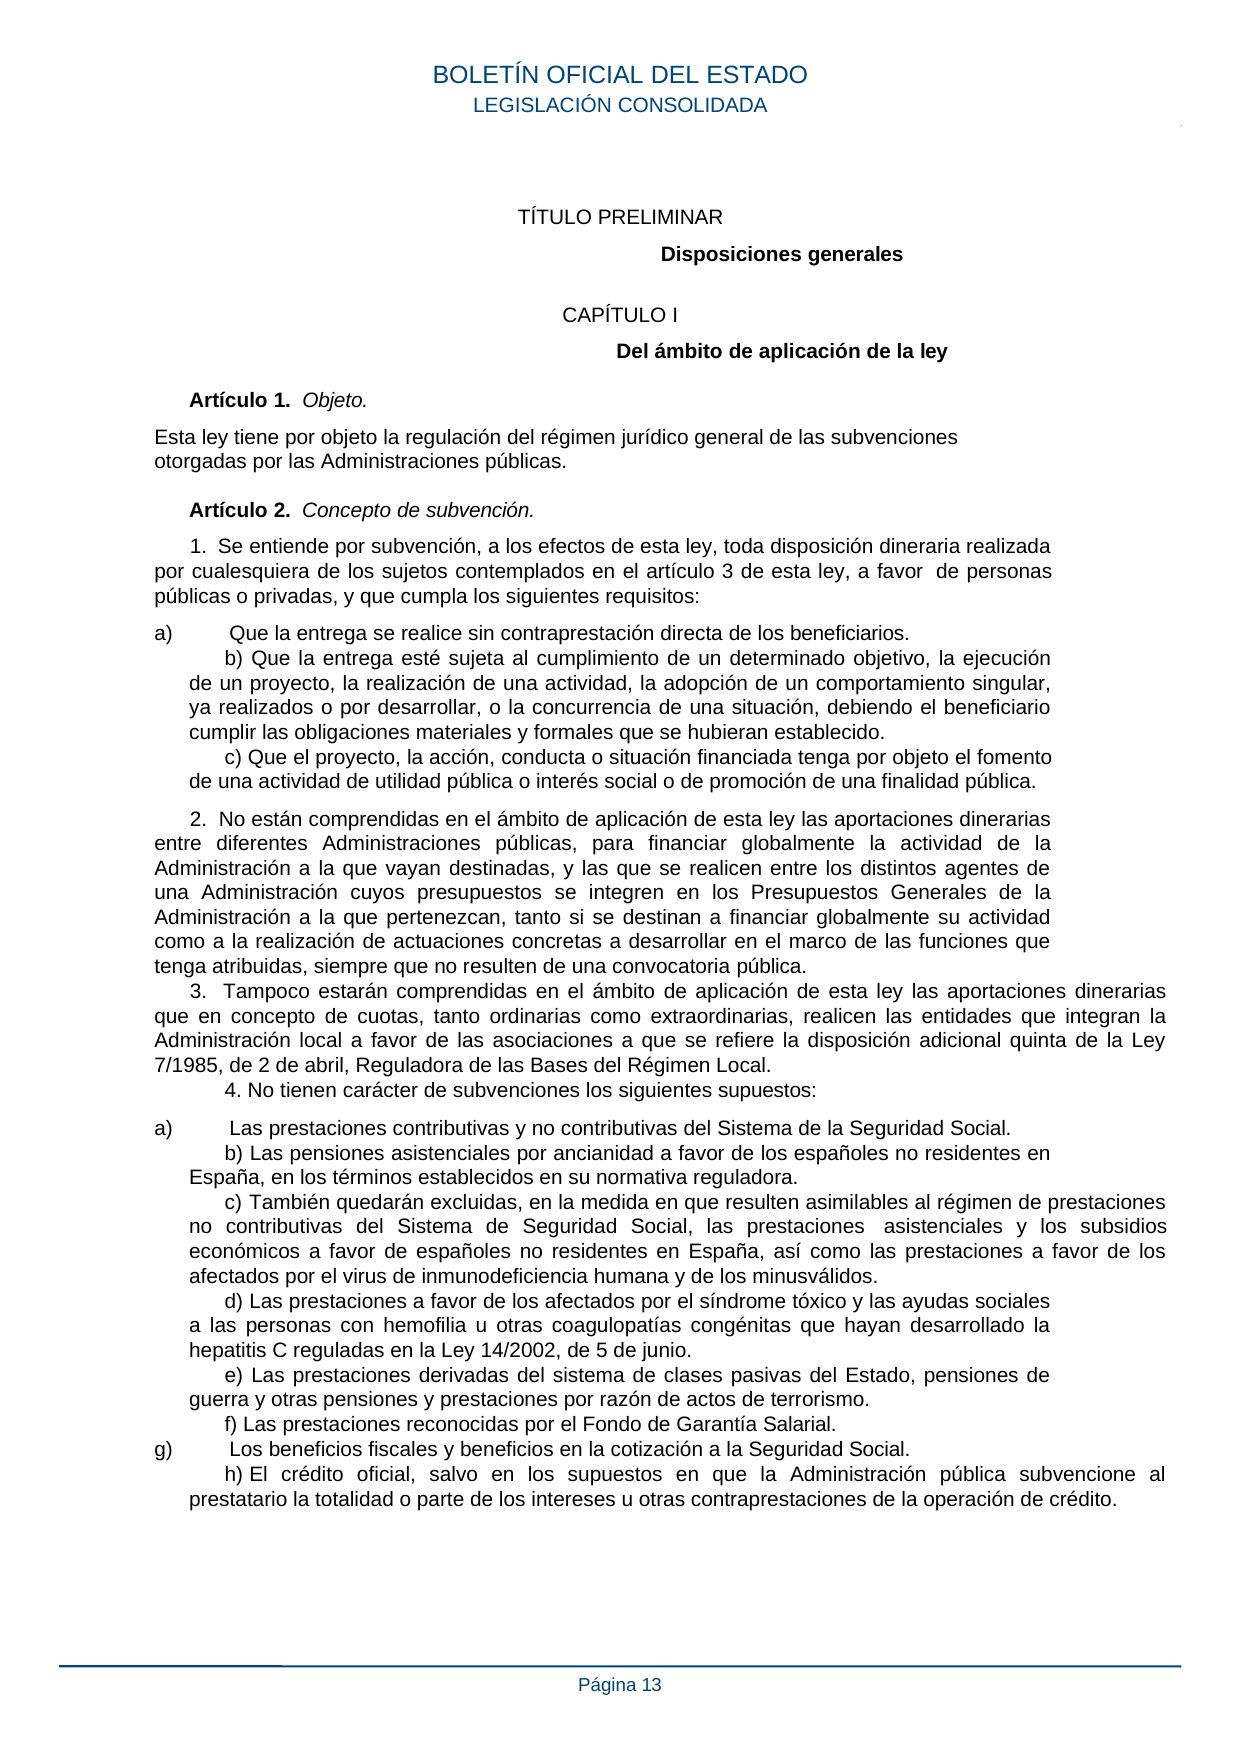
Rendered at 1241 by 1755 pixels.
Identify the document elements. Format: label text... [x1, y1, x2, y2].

text Esta ley tiene por objeto la regulación del régimen jurídico general de las subvenciones otorgadas por las Administraciones públicas. [154, 425, 1053, 473]
list Que la entrega se realice sin contraprestación directa de los beneficiarios. [154, 621, 1168, 645]
list Las prestaciones a favor de los afectados por el síndrome tóxico y las ayudas sociales a las personas con hemofilia u otras coagulopatías congénitas que hayan desarrollado la hepatitis C reguladas en la Ley 14/2002, de 5 de junio. [189, 1288, 1052, 1362]
list Se entiende por subvención, a los efectos de esta ley, toda disposición dineraria realizada por cualesquiera de los sujetos contemplados en el artículo 3 de esta ley, a favor de personas públicas o privadas, y que cumpla los siguientes requisitos: [154, 534, 1052, 607]
text TÍTULO PRELIMINAR [397, 205, 844, 229]
list Las prestaciones derivadas del sistema de clases pasivas del Estado, pensiones de guerra y otras pensiones y prestaciones por razón de actos de terrorismo. [189, 1363, 1052, 1411]
list También quedarán excluidas, en la medida en que resulten asimilables al régimen de prestaciones no contributivas del Sistema de Seguridad Social, las prestaciones asistenciales y los subsidios económicos a favor de españoles no residentes en España, así como las prestaciones a favor de los afectados por el virus de inmunodeficiencia humana y de los minusválidos. [189, 1190, 1168, 1287]
list No tienen carácter de subvenciones los siguientes supuestos: [224, 1078, 1168, 1102]
list Las prestaciones contributivas y no contributivas del Sistema de la Seguridad Social. [154, 1115, 1168, 1139]
subtitle Del ámbito de aplicación de la ley [396, 339, 1168, 363]
list Tampoco estarán comprendidas en el ámbito de aplicación de esta ley las aportaciones dinerarias que en concepto de cuotas, tanto ordinarias como extraordinarias, realicen las entidades que integran la Administración local a favor de las asociaciones a que se refiere la disposición adicional quinta de la Ley 7/1985, de 2 de abril, Reguladora de las Bases del Régimen Local. [154, 979, 1168, 1077]
list Que el proyecto, la acción, conducta o situación financiada tenga por objeto el fomento de una actividad de utilidad pública o interés social o de promoción de una finalidad pública. [189, 744, 1052, 793]
list El crédito oficial, salvo en los supuestos en que la Administración pública subvencione al prestatario la totalidad o parte de los intereses u otras contraprestaciones de la operación de crédito. [189, 1462, 1168, 1510]
text Artículo 1. Objeto. [189, 388, 1168, 412]
subtitle Disposiciones generales [396, 242, 1168, 266]
list Las prestaciones reconocidas por el Fondo de Garantía Salarial. [224, 1412, 1168, 1436]
text CAPÍTULO I [396, 302, 844, 326]
list Que la entrega esté sujeta al cumplimiento de un determinado objetivo, la ejecución de un proyecto, la realización de una actividad, la adopción de un comportamiento singular, ya realizados o por desarrollar, o la concurrencia de una situación, debiendo el beneficiario cumplir las obligaciones materiales y formales que se hubieran establecido. [189, 646, 1052, 744]
text Artículo 2. Concepto de subvención. [189, 498, 1168, 522]
list No están comprendidas en el ámbito de aplicación de esta ley las aportaciones dinerarias entre diferentes Administraciones públicas, para financiar globalmente la actividad de la Administración a la que vayan destinadas, y las que se realicen entre los distintos agentes de una Administración cuyos presupuestos se integren en los Presupuestos Generales de la Administración a la que pertenezcan, tanto si se destinan a financiar globalmente su actividad como a la realización de actuaciones concretas a desarrollar en el marco de las funciones que tenga atribuidas, siempre que no resulten de una convocatoria pública. [154, 806, 1052, 978]
list Los beneficios fiscales y beneficios en la cotización a la Seguridad Social. [154, 1437, 1168, 1461]
list Las pensiones asistenciales por ancianidad a favor de los españoles no residentes en España, en los términos establecidos en su normativa reguladora. [189, 1140, 1052, 1189]
